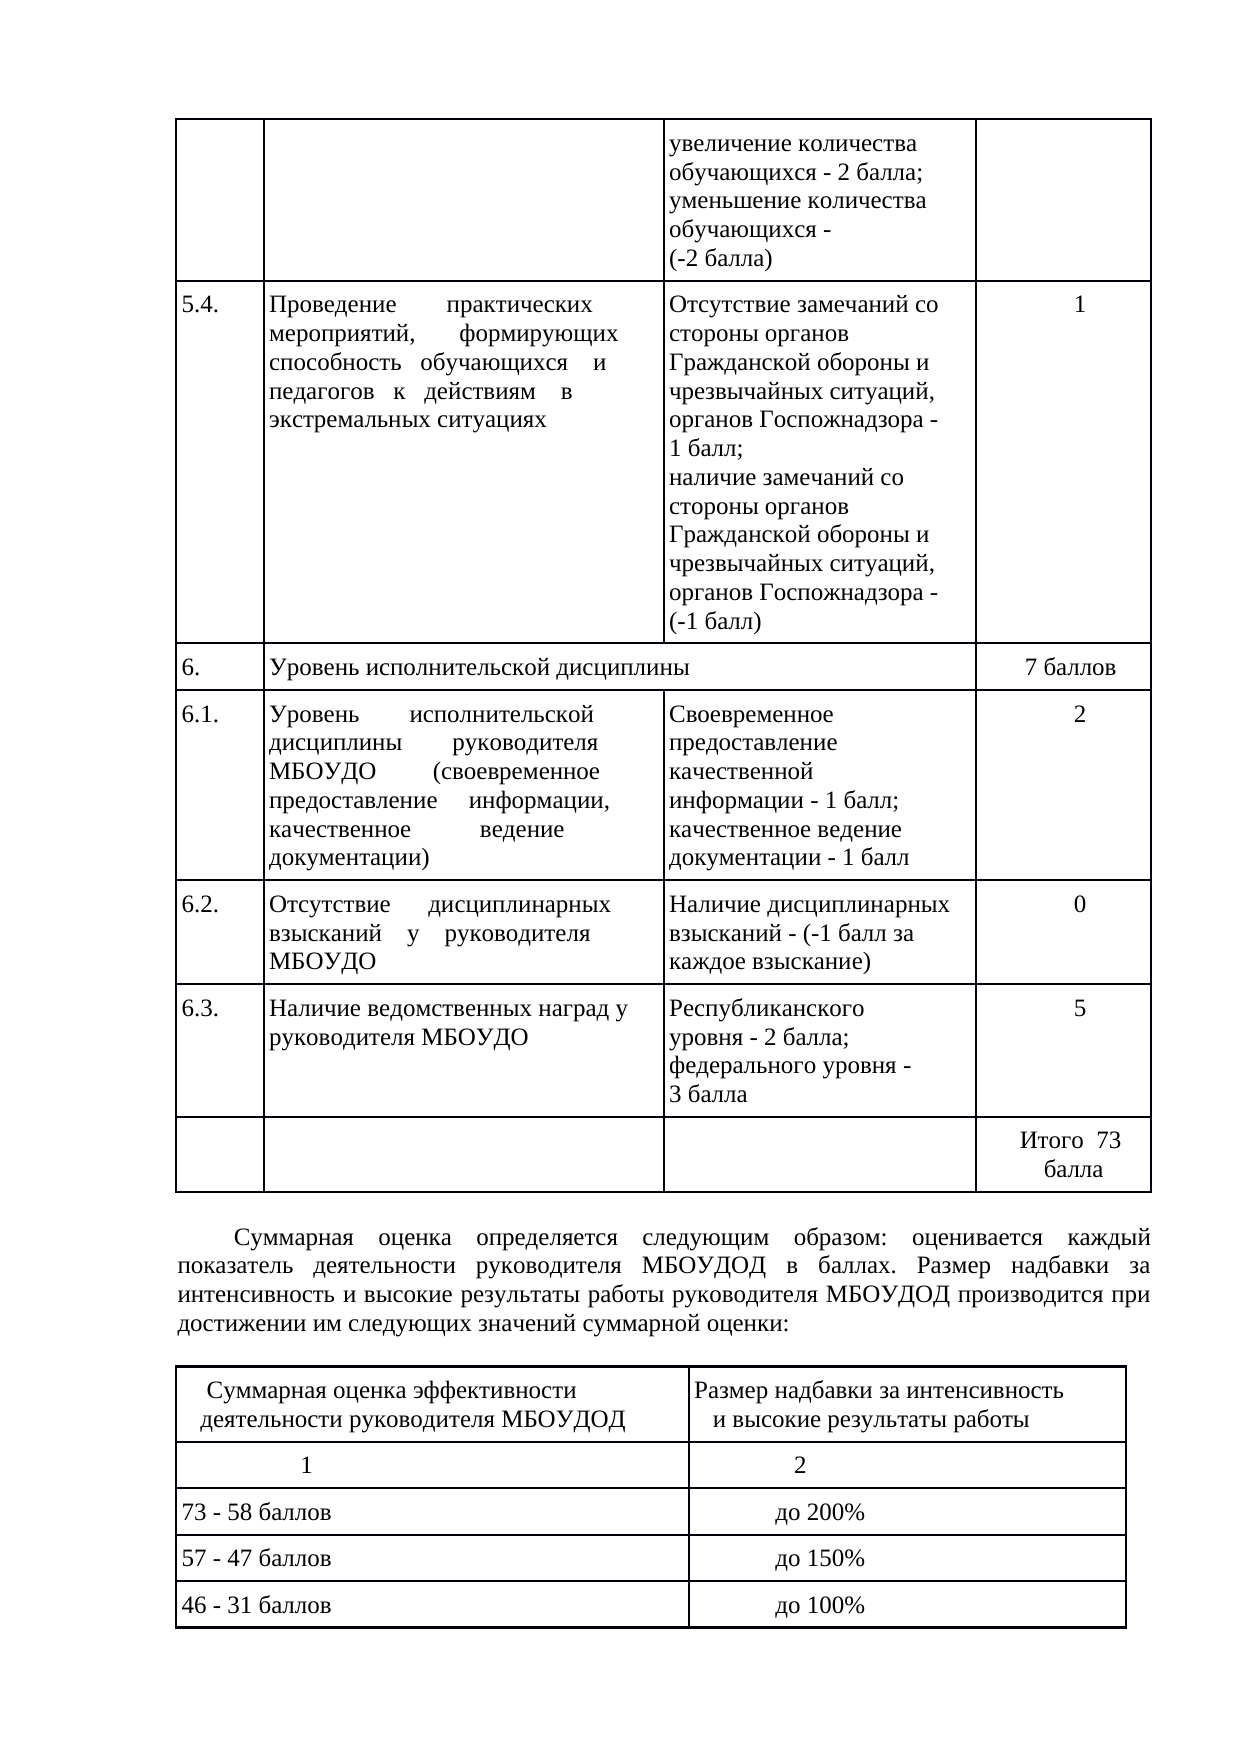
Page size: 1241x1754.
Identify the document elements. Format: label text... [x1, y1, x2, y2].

table_cell 6.3. [177, 985, 263, 1116]
table_cell Отсутствие замечаний со стороны органов Гражданской обороны и чрезвычайных ситуаций, органов Госпожнадзора - 1 балл; наличие замечаний со стороны органов Гражданской обороны и чрезвычайных ситуаций, органов Госпожнадзора - (-1 балл) [665, 282, 975, 642]
table_cell 46 - 31 баллов [177, 1582, 688, 1626]
table_cell 2 [690, 1443, 1125, 1487]
table_cell Наличие ведомственных наград у руководителя МБОУДО [265, 985, 663, 1116]
table_cell Итого 73 балла [977, 1118, 1150, 1191]
table_cell [177, 120, 263, 279]
table_header Суммарная оценка эффективности деятельности руководителя МБОУДОД [177, 1368, 688, 1441]
table_header Размер надбавки за интенсивность и высокие результаты работы [690, 1368, 1125, 1441]
table_cell Уровень исполнительской дисциплины руководителя МБОУДО (своевременное предоставление информации, качественное ведение документации) [265, 691, 663, 879]
table_cell 0 [977, 881, 1150, 983]
table_cell увеличение количества обучающихся - 2 балла; уменьшение количества обучающихся - (-2 балла) [665, 120, 975, 279]
table_cell 5 [977, 985, 1150, 1116]
table_cell Республиканского уровня - 2 балла; федерального уровня - 3 балла [665, 985, 975, 1116]
table_cell [665, 1118, 975, 1191]
table_cell до 100% [690, 1582, 1125, 1626]
text Суммарная оценка определяется следующим образом: оценивается каждый показатель деятельности руководителя МБОУДОД в баллах. Размер надбавки за интенсивность и высокие результаты работы руководителя МБОУДОД производится при достижении им следующих значений суммарной оценки: [177, 1222, 1152, 1337]
table_cell Уровень исполнительской дисциплины [265, 644, 975, 689]
table_cell Отсутствие дисциплинарных взысканий у руководителя МБОУДО [265, 881, 663, 983]
table_cell до 200% [690, 1489, 1125, 1533]
table_cell 1 [177, 1443, 688, 1487]
table_cell Проведение практических мероприятий, формирующих способность обучающихся и педагогов к действиям в экстремальных ситуациях [265, 282, 663, 642]
table_cell 73 - 58 баллов [177, 1489, 688, 1533]
table_cell Наличие дисциплинарных взысканий - (-1 балл за каждое взыскание) [665, 881, 975, 983]
table_cell 6. [177, 644, 263, 689]
table_cell 6.1. [177, 691, 263, 879]
table_cell Своевременное предоставление качественной информации - 1 балл; качественное ведение документации - 1 балл [665, 691, 975, 879]
table_cell [265, 1118, 663, 1191]
table_cell 57 - 47 баллов [177, 1536, 688, 1580]
table_cell [977, 120, 1150, 279]
table_cell 5.4. [177, 282, 263, 642]
table_cell [177, 1118, 263, 1191]
table_cell 1 [977, 282, 1150, 642]
table_cell до 150% [690, 1536, 1125, 1580]
table_cell 7 баллов [977, 644, 1150, 689]
table_cell [265, 120, 663, 279]
table_cell 2 [977, 691, 1150, 879]
table_cell 6.2. [177, 881, 263, 983]
